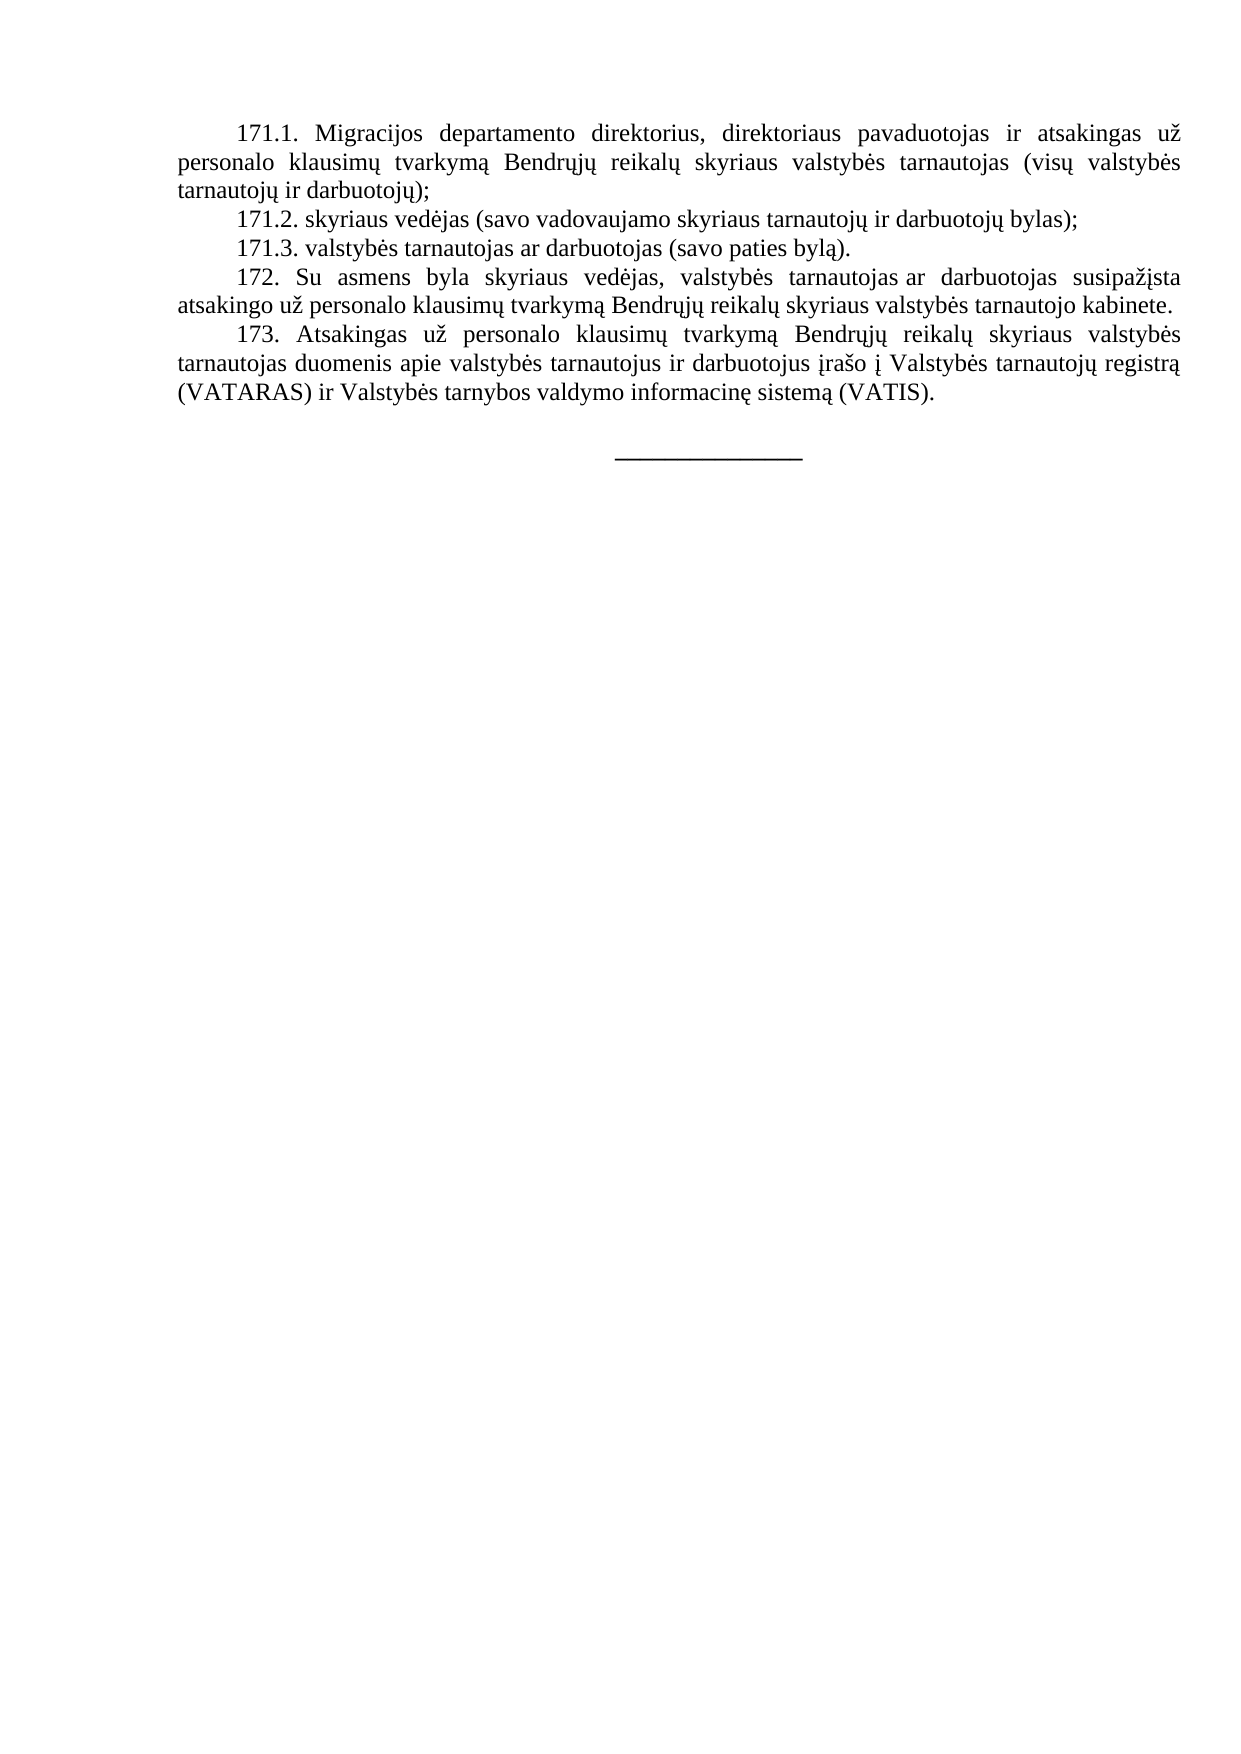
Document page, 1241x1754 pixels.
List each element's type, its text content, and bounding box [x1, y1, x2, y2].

text 171.1. Migracijos departamento direktorius, direktoriaus pavaduotojas ir atsakingas už personalo klausimų tvarkymą Bendrųjų reikalų skyriaus valstybės tarnautojas (visų valstybės tarnautojų ir darbuotojų); [177, 118, 1181, 204]
text 171.2. skyriaus vedėjas (savo vadovaujamo skyriaus tarnautojų ir darbuotojų bylas); [177, 204, 1181, 233]
text 173. Atsakingas už personalo klausimų tvarkymą Bendrųjų reikalų skyriaus valstybės tarnautojas duomenis apie valstybės tarnautojus ir darbuotojus įrašo į Valstybės tarnautojų registrą (VATARAS) ir Valstybės tarnybos valdymo informacinę sistemą (VATIS). [177, 319, 1181, 406]
text 171.3. valstybės tarnautojas ar darbuotojas (savo paties bylą). [177, 233, 1181, 262]
text 172. Su asmens byla skyriaus vedėjas, valstybės tarnautojas ar darbuotojas susipažįsta atsakingo už personalo klausimų tvarkymą Bendrųjų reikalų skyriaus valstybės tarnautojo kabinete. [177, 262, 1181, 319]
text _______________ [177, 434, 1181, 463]
